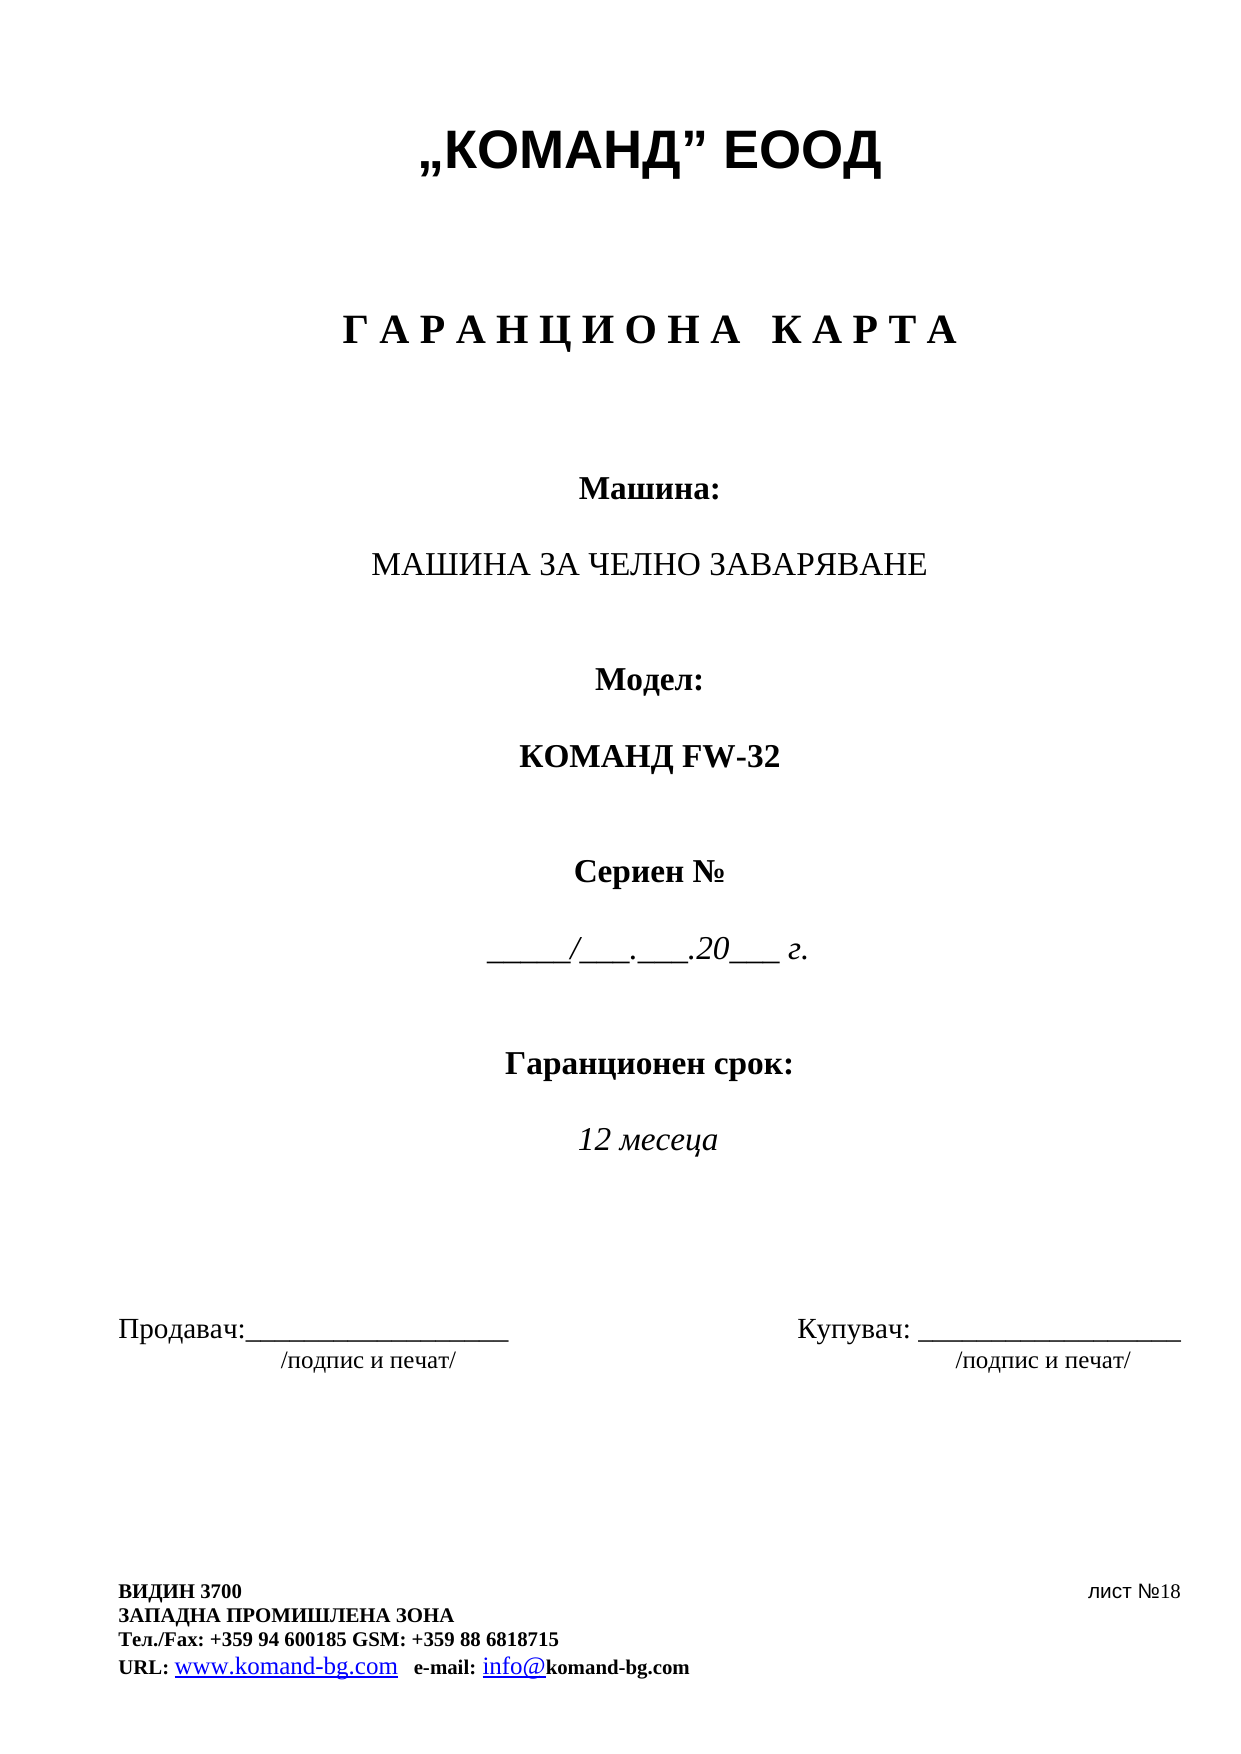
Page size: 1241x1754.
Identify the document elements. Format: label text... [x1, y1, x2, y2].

text „КОМАНД” ЕООД [118, 118, 1181, 180]
text Модел: [118, 659, 1181, 698]
text Продавач:__________________ Купувач: __________________ [118, 1311, 1181, 1345]
text Г А Р А Н Ц И О Н А К А Р Т А [118, 305, 1181, 353]
text 12 месеца [118, 1119, 1181, 1158]
text Машина: [118, 468, 1181, 506]
text КОМАНД FW-32 [118, 736, 1181, 774]
text /подпис и печат/ /подпис и печат/ [118, 1345, 1181, 1373]
text Сериен № [118, 851, 1181, 889]
text Гаранционен срок: [118, 1043, 1181, 1081]
text МАШИНА ЗА ЧЕЛНО ЗАВАРЯВАНЕ [118, 544, 1181, 583]
text _____/___.___.20___ г. [118, 928, 1181, 966]
